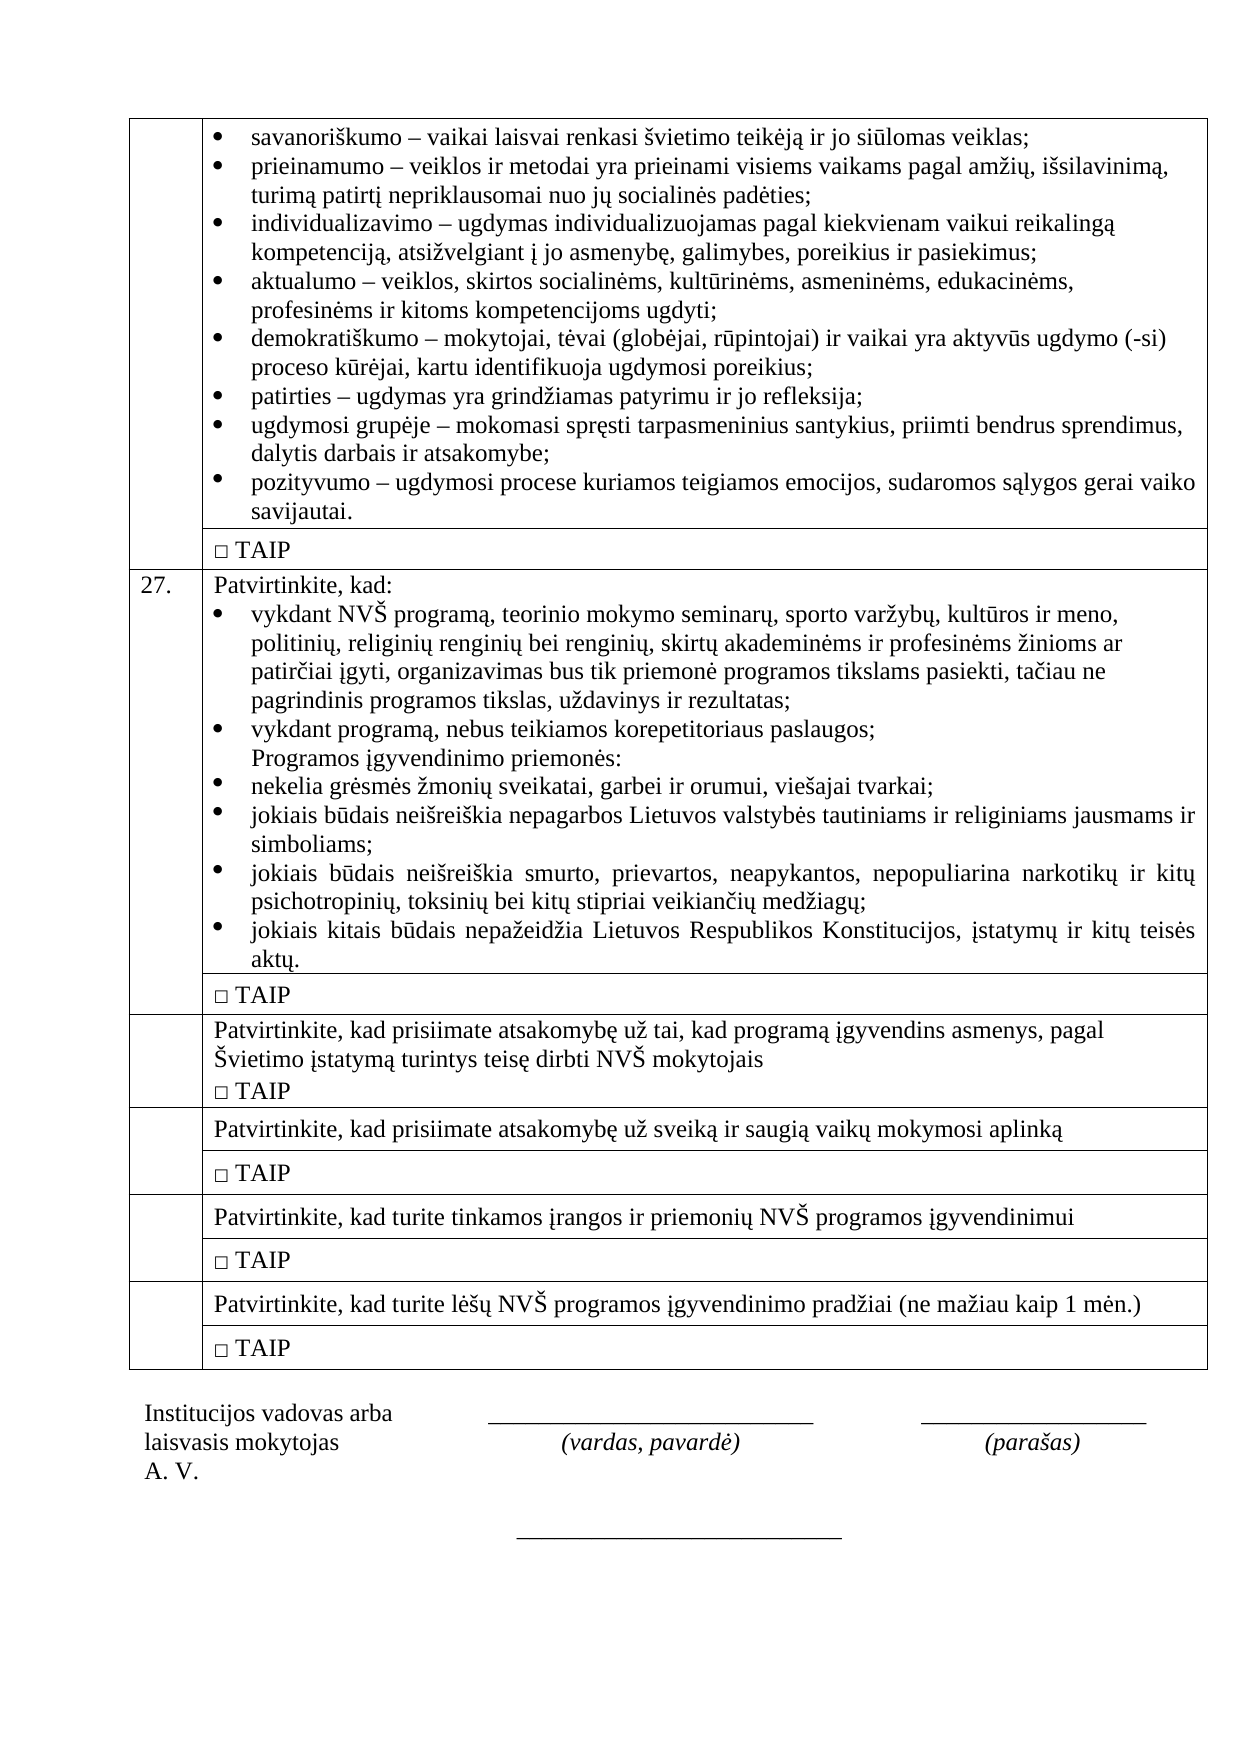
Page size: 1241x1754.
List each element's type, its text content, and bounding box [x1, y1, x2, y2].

table_cell ☐ TAIP [203, 529, 1207, 569]
table_header __________________________ (vardas, pavardė) [447, 1398, 856, 1513]
table_cell  savanoriškumo – vaikai laisvai renkasi švietimo teikėją ir jo siūlomas veiklas;  prieinamumo – veiklos ir metodai yra prieinami visiems vaikams pagal amžių, išsilavinimą, turimą patirtį nepriklausomai nuo jų socialinės padėties;  individualizavimo – ugdymas individualizuojamas pagal kiekvienam vaikui reikalingą kompetenciją, atsižvelgiant į jo asmenybę, galimybes, poreikius ir pasiekimus;  aktualumo – veiklos, skirtos socialinėms, kultūrinėms, asmeninėms, edukacinėms, profesinėms ir kitoms kompetencijoms ugdyti;  demokratiškumo – mokytojai, tėvai (globėjai, rūpintojai) ir vaikai yra aktyvūs ugdymo (-si) proceso kūrėjai, kartu identifikuoja ugdymosi poreikius;  patirties – ugdymas yra grindžiamas patyrimu ir jo refleksija;  ugdymosi grupėje – mokomasi spręsti tarpasmeninius santykius, priimti bendrus sprendimus, dalytis darbais ir atsakomybe;  pozityvumo – ugdymosi procese kuriamos teigiamos emocijos, sudaromos sąlygos gerai vaiko savijautai. [203, 119, 1207, 528]
table_cell [130, 1195, 202, 1281]
table_header Institucijos vadovas arba laisvasis mokytojas A. V. [133, 1398, 447, 1513]
table_cell Patvirtinkite, kad turite tinkamos įrangos ir priemonių NVŠ programos įgyvendinimui [203, 1195, 1207, 1238]
table_cell Patvirtinkite, kad prisiimate atsakomybę už sveiką ir saugią vaikų mokymosi aplinką [203, 1108, 1207, 1150]
table_cell [130, 1282, 202, 1368]
table_cell Patvirtinkite, kad turite lėšų NVŠ programos įgyvendinimo pradžiai (ne mažiau kaip 1 mėn.) [203, 1282, 1207, 1325]
table_cell ☐ TAIP [203, 1239, 1207, 1281]
table_cell 27. [130, 570, 202, 1014]
table_cell ☐ TAIP [203, 974, 1207, 1014]
table_cell [130, 119, 202, 569]
table_cell ☐ TAIP [203, 1326, 1207, 1368]
table_cell Patvirtinkite, kad:  vykdant NVŠ programą, teorinio mokymo seminarų, sporto varžybų, kultūros ir meno, politinių, religinių renginių bei renginių, skirtų akademinėms ir profesinėms žinioms ar patirčiai įgyti, organizavimas bus tik priemonė programos tikslams pasiekti, tačiau ne pagrindinis programos tikslas, uždavinys ir rezultatas;  vykdant programą, nebus teikiamos korepetitoriaus paslaugos; Programos įgyvendinimo priemonės:  nekelia grėsmės žmonių sveikatai, garbei ir orumui, viešajai tvarkai;  jokiais būdais neišreiškia nepagarbos Lietuvos valstybės tautiniams ir religiniams jausmams ir simboliams;  jokiais būdais neišreiškia smurto, prievartos, neapykantos, nepopuliarina narkotikų ir kitų psichotropinių, toksinių bei kitų stipriai veikiančių medžiagų;  jokiais kitais būdais nepažeidžia Lietuvos Respublikos Konstitucijos, įstatymų ir kitų teisės aktų. [203, 570, 1207, 973]
table_cell Patvirtinkite, kad prisiimate atsakomybę už tai, kad programą įgyvendins asmenys, pagal Švietimo įstatymą turintys teisę dirbti NVŠ mokytojais ☐ TAIP [203, 1015, 1207, 1107]
table_cell [130, 1108, 202, 1194]
table_cell ☐ TAIP [203, 1151, 1207, 1194]
table_cell [130, 1015, 202, 1107]
table_header __________________ (parašas) [856, 1398, 1211, 1513]
text __________________________ [177, 1513, 1181, 1542]
